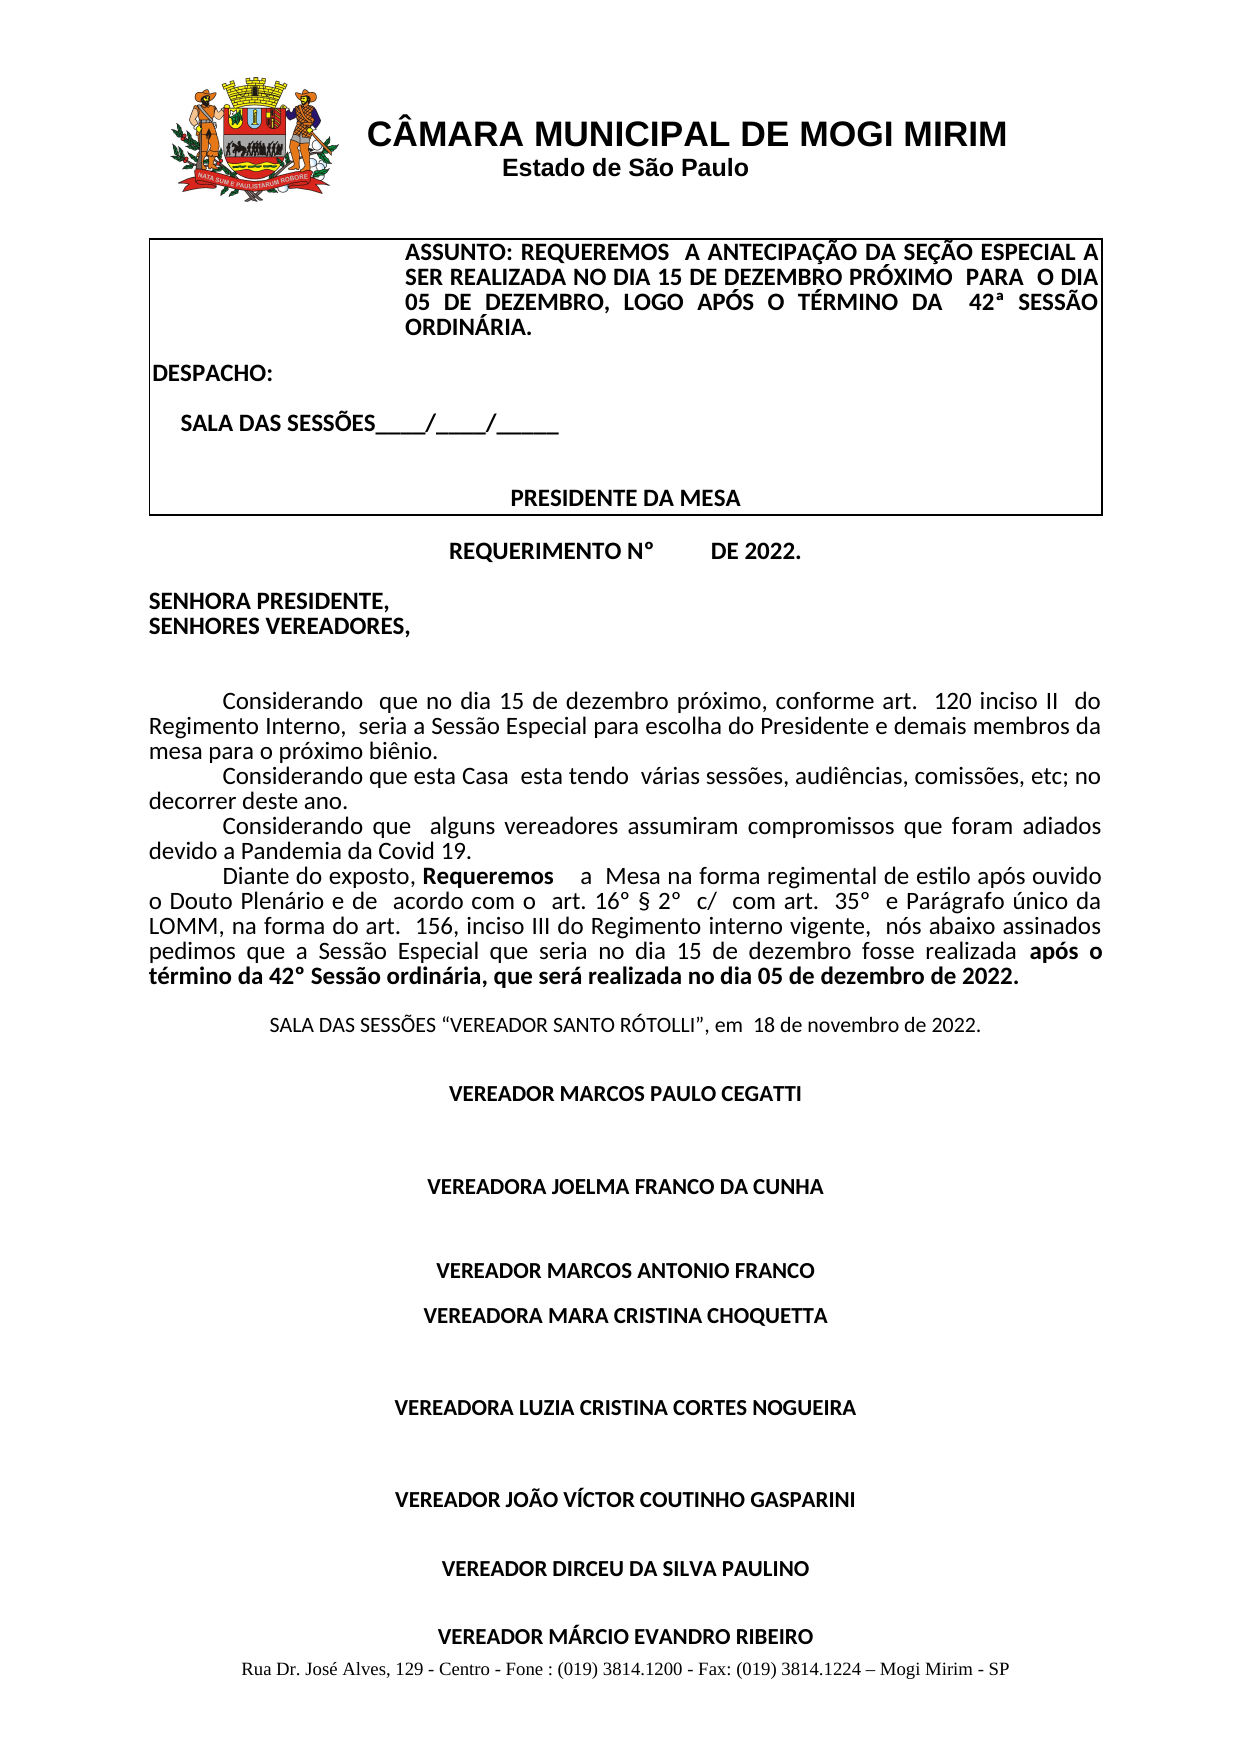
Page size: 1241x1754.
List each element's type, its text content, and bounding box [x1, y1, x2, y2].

text Considerando que no dia 15 de dezembro próximo, conforme art. 120 inciso II do Regimento Interno, seria a Sessão Especial para escolha do Presidente e demais membros da mesa para o próximo biênio. [148, 691, 1103, 766]
text VEREADOR MARCOS PAULO CEGATTI [148, 1084, 1103, 1107]
text ASSUNTO: REQUEREMOS A ANTECIPAÇÃO DA SEÇÃO ESPECIAL A SER REALIZADA NO DIA 15 DE DEZEMBRO PRÓXIMO PARA O DIA 05 DE DEZEMBRO, LOGO APÓS O TÉRMINO DA 42ª SESSÃO ORDINÁRIA. [150, 240, 1101, 342]
text REQUERIMENTO Nº DE 2022. [148, 541, 1103, 566]
text DESPACHO: [150, 359, 1101, 387]
text SENHORA PRESIDENTE, [148, 591, 1103, 616]
text Considerando que esta Casa esta tendo várias sessões, audiências, comissões, etc; no decorrer deste ano. [148, 766, 1103, 816]
text VEREADORA JOELMA FRANCO DA CUNHA [148, 1177, 1103, 1200]
text Considerando que alguns vereadores assumiram compromissos que foram adiados devido a Pandemia da Covid 19. [148, 816, 1103, 866]
text VEREADOR MÁRCIO EVANDRO RIBEIRO [148, 1627, 1103, 1650]
text VEREADOR JOÃO VÍCTOR COUTINHO GASPARINI [148, 1490, 1103, 1513]
text SALA DAS SESSÕES “VEREADOR SANTO RÓTOLLI”, em 18 de novembro de 2022. [148, 1016, 1103, 1038]
text VEREADORA LUZIA CRISTINA CORTES NOGUEIRA [148, 1398, 1103, 1421]
text SALA DAS SESSÕES____/____/_____ [150, 409, 1101, 437]
text PRESIDENTE DA MESA [150, 484, 1101, 514]
text VEREADOR DIRCEU DA SILVA PAULINO [148, 1559, 1103, 1582]
picture [169, 77, 340, 202]
text VEREADORA MARA CRISTINA CHOQUETTA [148, 1307, 1103, 1329]
text VEREADOR MARCOS ANTONIO FRANCO [148, 1261, 1103, 1284]
text SENHORES VEREADORES, [148, 616, 1103, 641]
text Diante do exposto, Requeremos a Mesa na forma regimental de estilo após ouvido o Douto Plenário e de acordo com o art. 16º § 2º c/ com art. 35º e Parágrafo único da LOMM, na forma do art. 156, inciso III do Regimento interno vigente, nós abaixo assinados pedimos que a Sessão Especial que seria no dia 15 de dezembro fosse realizada após o término da 42º Sessão ordinária, que será realizada no dia 05 de dezembro de 2022. [148, 866, 1103, 991]
